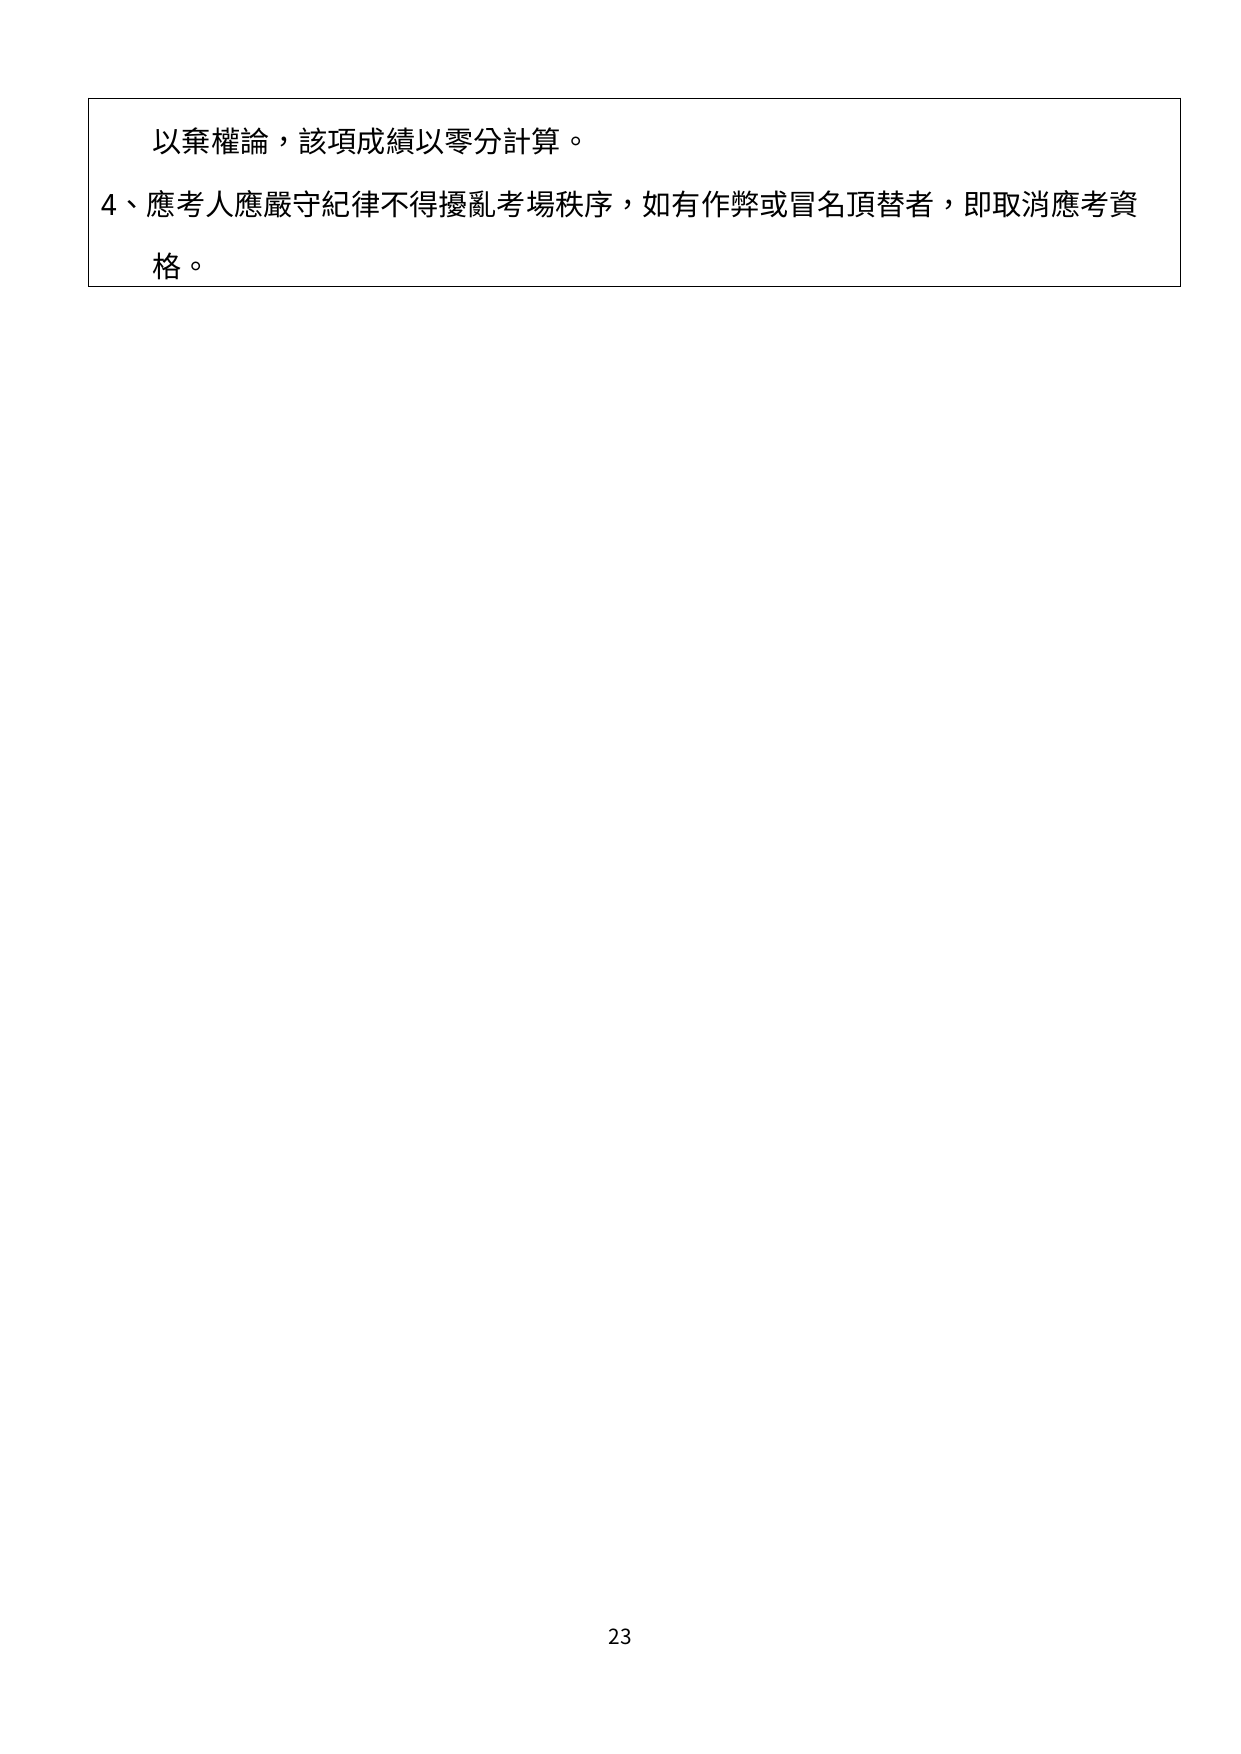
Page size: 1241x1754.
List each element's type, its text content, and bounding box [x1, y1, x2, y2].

table_cell 以棄權論，該項成績以零分計算。 4、應考人應嚴守紀律不得擾亂考場秩序，如有作弊或冒名頂替者，即取消應考資 格。 [89, 99, 1180, 286]
